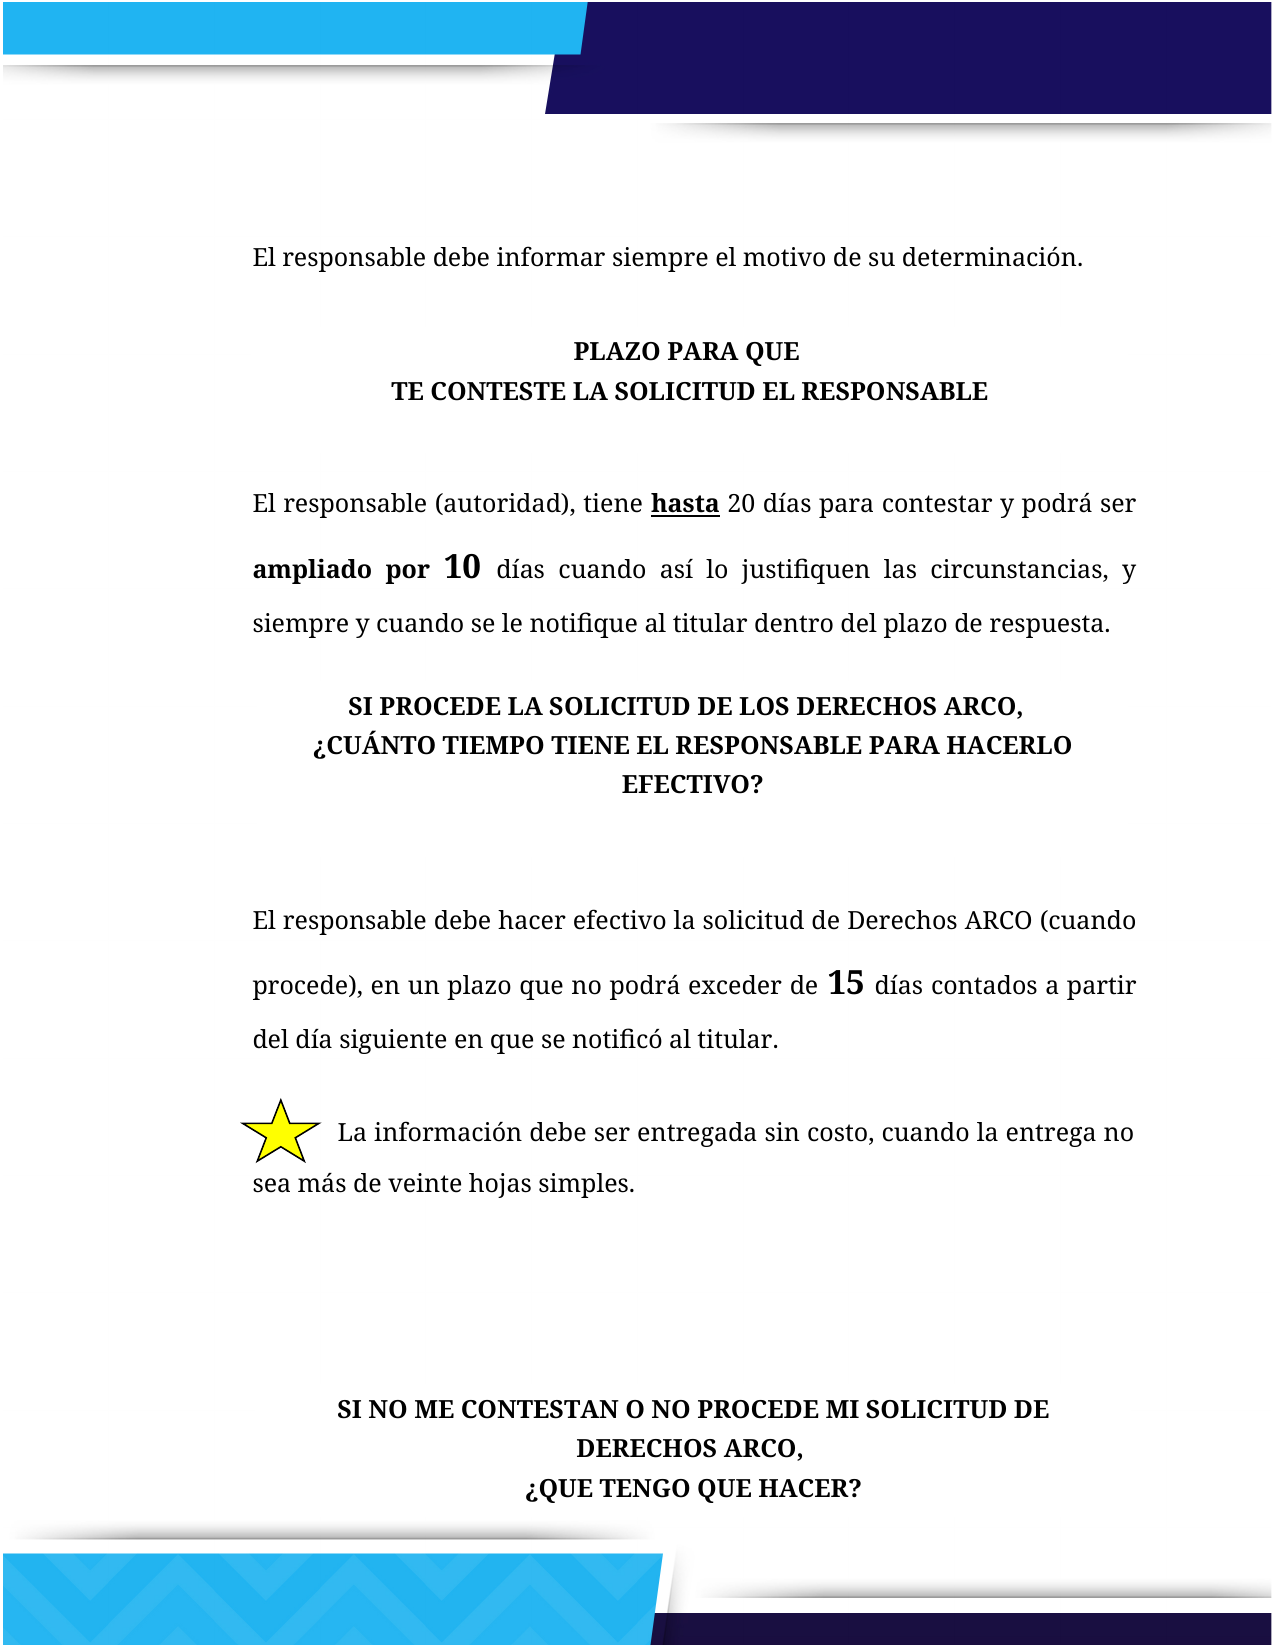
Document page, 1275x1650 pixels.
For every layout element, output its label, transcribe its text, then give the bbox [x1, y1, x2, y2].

text ¿CUÁNTO TIEMPO TIENE EL RESPONSABLE PARA HACERLO EFECTIVO? [272, 728, 1113, 801]
text SI PROCEDE LA SOLICITUD DE LOS DERECHOS ARCO, [272, 688, 1113, 723]
text PLAZO PARA QUE [266, 334, 1113, 368]
text ¿QUE TENGO QUE HACER? [270, 1470, 1116, 1504]
text TE CONTESTE LA SOLICITUD EL RESPONSABLE [266, 373, 1113, 407]
text SI NO ME CONTESTAN O NO PROCEDE MI SOLICITUD DE DERECHOS ARCO, [270, 1392, 1116, 1465]
